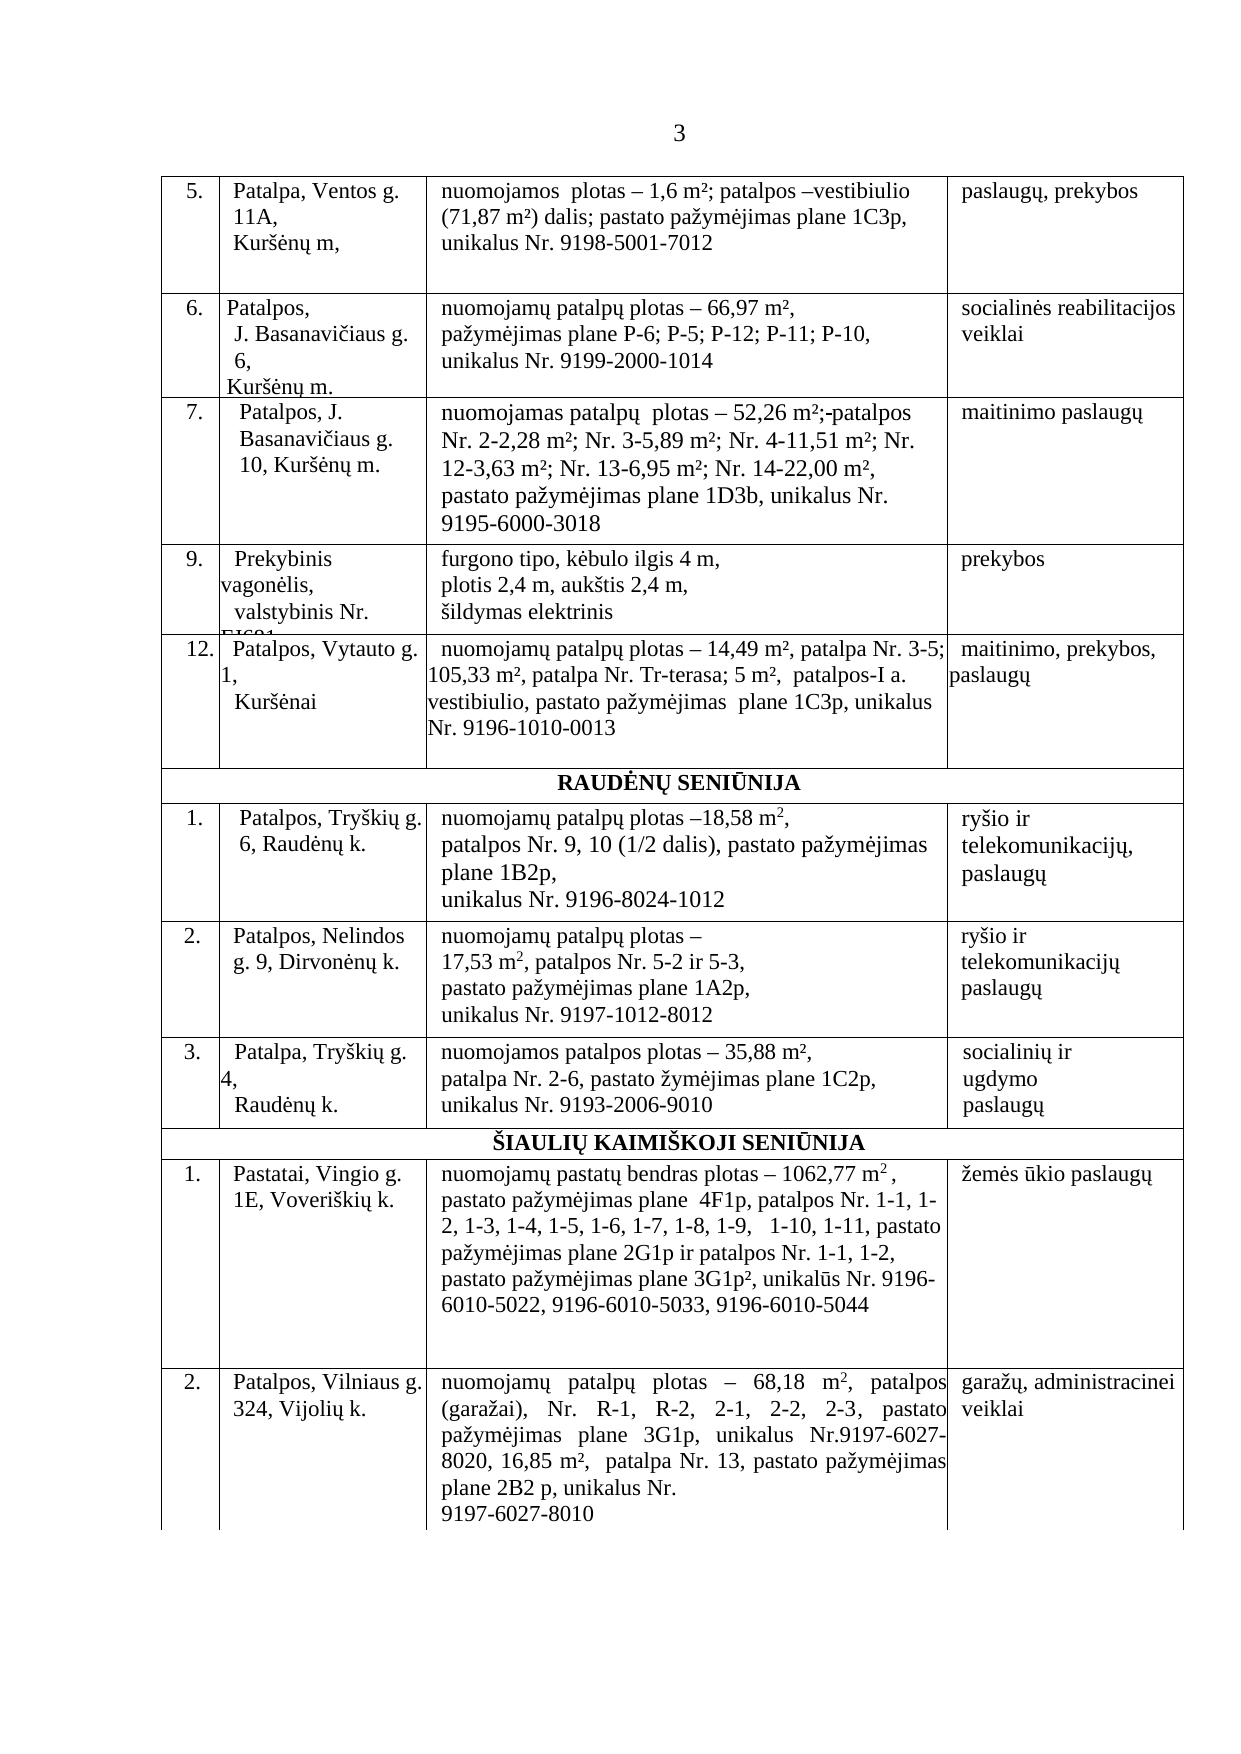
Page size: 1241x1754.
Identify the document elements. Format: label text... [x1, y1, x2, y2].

table_cell nuomojamų pastatų bendras plotas – 1062,77 m2 , pastato pažymėjimas plane 4F1p, patalpos Nr. 1-1, 1-2, 1-3, 1-4, 1-5, 1-6, 1-7, 1-8, 1-9, 1-10, 1-11, pastato pažymėjimas plane 2G1p ir patalpos Nr. 1-1, 1-2, pastato pažymėjimas plane 3G1p², unikalūs Nr. 9196-6010-5022, 9196-6010-5033, 9196-6010-5044 [427, 1160, 947, 1367]
table_cell nuomojamų patalpų plotas – 66,97 m², pažymėjimas plane P-6; P-5; P-12; P-11; P-10, unikalus Nr. 9199-2000-1014 [427, 294, 947, 397]
table_cell nuomojamų patalpų plotas – 68,18 m2, patalpos (garažai), Nr. R-1, R-2, 2-1, 2-2, 2-3, pastato pažymėjimas plane 3G1p, unikalus Nr.9197-6027-8020, 16,85 m², patalpa Nr. 13, pastato pažymėjimas plane 2B2 p, unikalus Nr. 9197-6027-8010 [427, 1369, 947, 1529]
table_cell nuomojamos plotas – 1,6 m²; patalpos –vestibiulio (71,87 m²) dalis; pastato pažymėjimas plane 1C3p, unikalus Nr. 9198-5001-7012 [427, 177, 947, 293]
table_cell 9. [162, 545, 219, 634]
table_cell ŠIAULIŲ KAIMIŠKOJI SENIŪNIJA [162, 1129, 1183, 1158]
table_cell Patalpos, Vytauto g. 1, Kuršėnai [220, 635, 426, 768]
table_cell 2. [162, 922, 219, 1037]
table_cell paslaugų, prekybos [948, 177, 1183, 293]
table_cell 12. [162, 635, 219, 768]
table_cell Patalpa, Tryškių g. 4, Raudėnų k. [220, 1038, 426, 1128]
table_cell socialinių ir ugdymo paslaugų [948, 1038, 1183, 1128]
table_cell 6. [162, 294, 219, 397]
table_cell 3. [162, 1038, 219, 1128]
table_cell RAUDĖNŲ SENIŪNIJA [162, 769, 1183, 803]
table_cell nuomojamos patalpos plotas – 35,88 m², patalpa Nr. 2-6, pastato žymėjimas plane 1C2p, unikalus Nr. 9193-2006-9010 [427, 1038, 947, 1128]
table_cell garažų, administracinei veiklai [948, 1369, 1183, 1529]
table_cell Prekybinis vagonėlis, valstybinis Nr. FJ681, Ventos g. 85, Kuršėnų m. [220, 545, 426, 634]
table_cell maitinimo paslaugų [948, 398, 1183, 544]
table_cell nuomojamas patalpų plotas – 52,26 m²; patalpos Nr. 2-2,28 m²; Nr. 3-5,89 m²; Nr. 4-11,51 m²; Nr. 12-3,63 m²; Nr. 13-6,95 m²; Nr. 14-22,00 m², pastato pažymėjimas plane 1D3b, unikalus Nr. 9195-6000-3018 [427, 398, 947, 544]
table_cell Patalpos, Tryškių g. 6, Raudėnų k. [220, 804, 426, 921]
table_cell Patalpos, Vilniaus g. 324, Vijolių k. [220, 1369, 426, 1529]
table_cell ryšio ir telekomunikacijų, paslaugų [948, 804, 1183, 921]
table_cell 7. [162, 398, 219, 544]
table_cell furgono tipo, kėbulo ilgis 4 m, plotis 2,4 m, aukštis 2,4 m, šildymas elektrinis [427, 545, 947, 634]
table_cell Patalpa, Ventos g. 11A, Kuršėnų m, [220, 177, 426, 293]
table_cell 5. [162, 177, 219, 293]
table_cell nuomojamų patalpų plotas –18,58 m2, patalpos Nr. 9, 10 (1/2 dalis), pastato pažymėjimas plane 1B2p, unikalus Nr. 9196-8024-1012 [427, 804, 947, 921]
table_cell nuomojamų patalpų plotas – 14,49 m², patalpa Nr. 3-5; 105,33 m², patalpa Nr. Tr-terasa; 5 m², patalpos-I a. vestibiulio, pastato pažymėjimas plane 1C3p, unikalus Nr. 9196-1010-0013 [427, 635, 947, 768]
table_cell 1. [162, 1160, 219, 1367]
table_cell 2. [162, 1369, 219, 1529]
table_cell Pastatai, Vingio g. 1E, Voveriškių k. [220, 1160, 426, 1367]
table_cell Patalpos, J. Basanavičiaus g. 10, Kuršėnų m. [220, 398, 426, 544]
table_cell maitinimo, prekybos, paslaugų [948, 635, 1183, 768]
table_cell prekybos [948, 545, 1183, 634]
table_cell 1. [162, 804, 219, 921]
table_cell socialinės reabilitacijos veiklai [948, 294, 1183, 397]
table_cell žemės ūkio paslaugų [948, 1160, 1183, 1367]
table_cell Patalpos, Nelindos g. 9, Dirvonėnų k. [220, 922, 426, 1037]
table_cell Patalpos, J. Basanavičiaus g. 6, Kuršėnų m. [220, 294, 426, 397]
table_cell ryšio ir telekomunikacijų paslaugų [948, 922, 1183, 1037]
table_cell nuomojamų patalpų plotas – 17,53 m2, patalpos Nr. 5-2 ir 5-3, pastato pažymėjimas plane 1A2p, unikalus Nr. 9197-1012-8012 [427, 922, 947, 1037]
